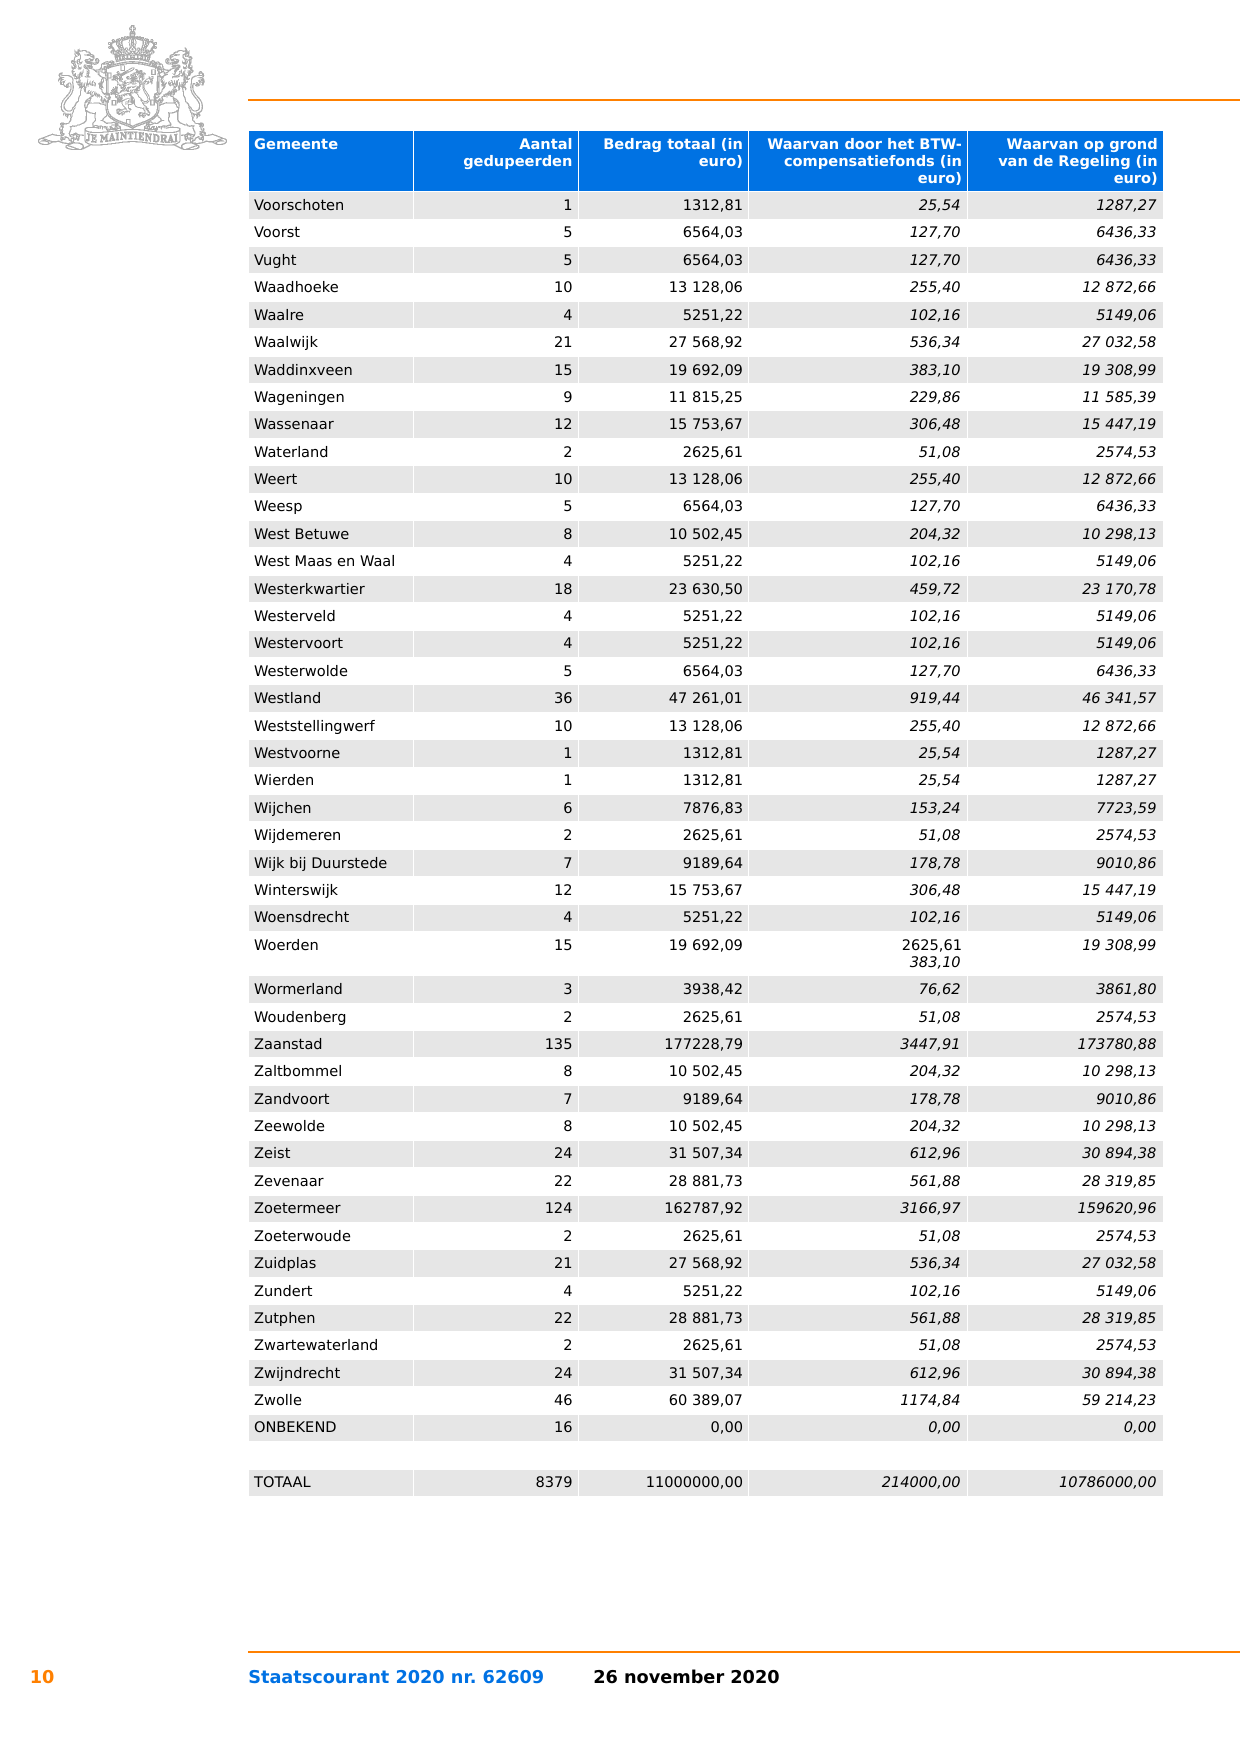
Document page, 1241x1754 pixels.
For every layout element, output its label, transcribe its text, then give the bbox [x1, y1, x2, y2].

table_cell 204,32 [749, 1113, 967, 1140]
table_cell 2574,53 [968, 1004, 1163, 1030]
table_cell 51,08 [749, 1333, 967, 1359]
table_cell 13 128,06 [579, 466, 748, 493]
table_cell 27 032,58 [968, 1250, 1163, 1277]
table_cell 15 447,19 [968, 411, 1163, 438]
table_cell Voorst [249, 220, 413, 246]
table_cell 2574,53 [968, 439, 1163, 465]
table_cell 127,70 [749, 494, 967, 520]
table_cell 4 [414, 905, 578, 931]
table_cell 9010,86 [968, 1086, 1163, 1112]
table_cell 8 [414, 521, 578, 547]
table_cell 28 319,85 [968, 1168, 1163, 1194]
table_cell 383,10 [749, 357, 967, 383]
table_cell 5149,06 [968, 905, 1163, 931]
table_cell 1287,27 [968, 192, 1163, 219]
table_cell 1 [414, 192, 578, 219]
table_cell 536,34 [749, 329, 967, 356]
table_cell Wijdemeren [249, 823, 413, 849]
table_cell 8 [414, 1059, 578, 1085]
table_cell 127,70 [749, 247, 967, 273]
table_cell 51,08 [749, 823, 967, 849]
table_cell 27 032,58 [968, 329, 1163, 356]
table_cell Westvoorne [249, 740, 413, 767]
table_cell 19 692,09 [579, 932, 748, 975]
table_cell 9 [414, 384, 578, 410]
table_cell 5 [414, 494, 578, 520]
table_cell 229,86 [749, 384, 967, 410]
table_cell 9189,64 [579, 1086, 748, 1112]
table_cell Woudenberg [249, 1004, 413, 1030]
table_cell 4 [414, 302, 578, 328]
table_cell 12 [414, 411, 578, 438]
table_cell 1174,84 [749, 1387, 967, 1414]
table_cell 24 [414, 1360, 578, 1386]
table_header Gemeente [249, 131, 413, 191]
table_cell 2625,61 [579, 823, 748, 849]
table_cell 127,70 [749, 220, 967, 246]
table_cell Zeist [249, 1141, 413, 1167]
table_cell 10786000,00 [968, 1470, 1163, 1496]
table_cell Zuidplas [249, 1250, 413, 1277]
table_cell Wijk bij Duurstede [249, 850, 413, 876]
table_cell Wormerland [249, 976, 413, 1003]
table_cell 31 507,34 [579, 1141, 748, 1167]
table_cell 28 881,73 [579, 1168, 748, 1194]
table_cell 47 261,01 [579, 685, 748, 712]
table_cell 10 [414, 713, 578, 739]
table_cell 135 [414, 1031, 578, 1057]
table_cell 306,48 [749, 877, 967, 903]
table_cell [968, 1442, 1163, 1468]
table_cell Zaltbommel [249, 1059, 413, 1085]
table_cell 4 [414, 603, 578, 629]
table_cell 21 [414, 329, 578, 356]
table_cell 2625,61 383,10 [749, 932, 967, 975]
table_cell Zundert [249, 1278, 413, 1304]
table_header Waarvan op grond van de Regeling (in euro) [968, 131, 1163, 191]
table_cell 7876,83 [579, 795, 748, 821]
table_cell 24 [414, 1141, 578, 1167]
table_cell 22 [414, 1168, 578, 1194]
table_cell 0,00 [968, 1415, 1163, 1441]
table_cell 36 [414, 685, 578, 712]
table_cell 2 [414, 823, 578, 849]
table_cell 27 568,92 [579, 1250, 748, 1277]
table_cell Vught [249, 247, 413, 273]
table_cell 255,40 [749, 275, 967, 301]
table_cell Westerveld [249, 603, 413, 629]
table_cell 102,16 [749, 631, 967, 657]
table_cell 10 502,45 [579, 1113, 748, 1140]
table_cell 5 [414, 220, 578, 246]
table_cell 11 815,25 [579, 384, 748, 410]
table_cell Wijchen [249, 795, 413, 821]
table_cell 1 [414, 740, 578, 767]
table_cell Zaanstad [249, 1031, 413, 1057]
table_cell Weert [249, 466, 413, 493]
table_cell 28 319,85 [968, 1305, 1163, 1331]
table_cell 0,00 [579, 1415, 748, 1441]
table_cell Woerden [249, 932, 413, 975]
table_cell 51,08 [749, 439, 967, 465]
table_cell 5251,22 [579, 905, 748, 931]
table_cell 10 [414, 275, 578, 301]
table_cell 306,48 [749, 411, 967, 438]
table_cell 459,72 [749, 576, 967, 602]
table_cell 3447,91 [749, 1031, 967, 1057]
table_cell 10 [414, 466, 578, 493]
table_cell 7 [414, 850, 578, 876]
table_cell Zwartewaterland [249, 1333, 413, 1359]
table_cell 536,34 [749, 1250, 967, 1277]
table_cell Wageningen [249, 384, 413, 410]
table_cell 4 [414, 549, 578, 575]
table_cell 1312,81 [579, 192, 748, 219]
table_cell TOTAAL [249, 1470, 413, 1496]
table_cell 6436,33 [968, 247, 1163, 273]
table_cell 10 298,13 [968, 521, 1163, 547]
table_cell 25,54 [749, 192, 967, 219]
table_cell 5251,22 [579, 302, 748, 328]
table_cell 4 [414, 1278, 578, 1304]
table_cell 8379 [414, 1470, 578, 1496]
table_cell 102,16 [749, 549, 967, 575]
table_cell 15 753,67 [579, 411, 748, 438]
table_cell 15 753,67 [579, 877, 748, 903]
table_cell 31 507,34 [579, 1360, 748, 1386]
table_cell 27 568,92 [579, 329, 748, 356]
table_cell Zoetermeer [249, 1196, 413, 1222]
table_cell 177228,79 [579, 1031, 748, 1057]
table_cell 3861,80 [968, 976, 1163, 1003]
table_cell Waddinxveen [249, 357, 413, 383]
table_cell 30 894,38 [968, 1141, 1163, 1167]
table_cell Winterswijk [249, 877, 413, 903]
table_cell Woensdrecht [249, 905, 413, 931]
table_cell Zeewolde [249, 1113, 413, 1140]
table_cell 8 [414, 1113, 578, 1140]
table_cell 25,54 [749, 740, 967, 767]
table_cell 162787,92 [579, 1196, 748, 1222]
table_cell 2574,53 [968, 823, 1163, 849]
table_cell Zutphen [249, 1305, 413, 1331]
table_cell Zwolle [249, 1387, 413, 1414]
table_cell 19 308,99 [968, 357, 1163, 383]
table_cell 15 [414, 932, 578, 975]
table_cell Zevenaar [249, 1168, 413, 1194]
table_cell 46 [414, 1387, 578, 1414]
table_cell 1312,81 [579, 768, 748, 794]
table_cell 1287,27 [968, 740, 1163, 767]
table_cell 21 [414, 1250, 578, 1277]
table_cell 10 298,13 [968, 1059, 1163, 1085]
table_header Bedrag totaal (in euro) [579, 131, 748, 191]
table_cell 612,96 [749, 1141, 967, 1167]
table_cell 11 585,39 [968, 384, 1163, 410]
table_cell [579, 1442, 748, 1468]
table_cell 6 [414, 795, 578, 821]
table_cell 16 [414, 1415, 578, 1441]
table_cell 5251,22 [579, 603, 748, 629]
table_cell 12 872,66 [968, 275, 1163, 301]
table_cell 6436,33 [968, 494, 1163, 520]
table_cell 6436,33 [968, 220, 1163, 246]
table_cell 11000000,00 [579, 1470, 748, 1496]
table_cell [414, 1442, 578, 1468]
picture [38, 25, 227, 150]
table_cell 10 502,45 [579, 1059, 748, 1085]
table_cell 3166,97 [749, 1196, 967, 1222]
table_cell 2625,61 [579, 1004, 748, 1030]
table_cell 6564,03 [579, 220, 748, 246]
table_cell 2625,61 [579, 439, 748, 465]
table_cell 3 [414, 976, 578, 1003]
table_cell 59 214,23 [968, 1387, 1163, 1414]
table_cell Wassenaar [249, 411, 413, 438]
table_cell 5 [414, 247, 578, 273]
table_cell 561,88 [749, 1168, 967, 1194]
table_cell 2 [414, 1333, 578, 1359]
table_cell 6564,03 [579, 247, 748, 273]
table_header Aantal gedupeerden [414, 131, 578, 191]
table_cell 2574,53 [968, 1333, 1163, 1359]
table_cell 102,16 [749, 905, 967, 931]
table_cell 561,88 [749, 1305, 967, 1331]
table_cell 102,16 [749, 1278, 967, 1304]
table_cell 28 881,73 [579, 1305, 748, 1331]
table_header Waarvan door het BTW-compensatiefonds (in euro) [749, 131, 967, 191]
table_cell 5149,06 [968, 1278, 1163, 1304]
table_cell West Betuwe [249, 521, 413, 547]
table_cell 127,70 [749, 658, 967, 684]
table_cell 51,08 [749, 1223, 967, 1249]
table_cell 159620,96 [968, 1196, 1163, 1222]
table_cell 18 [414, 576, 578, 602]
table_cell 46 341,57 [968, 685, 1163, 712]
table_cell 173780,88 [968, 1031, 1163, 1057]
table_cell 5251,22 [579, 549, 748, 575]
table_cell 204,32 [749, 521, 967, 547]
table_cell 3938,42 [579, 976, 748, 1003]
table_cell 10 298,13 [968, 1113, 1163, 1140]
table_cell 255,40 [749, 466, 967, 493]
table_cell 919,44 [749, 685, 967, 712]
table_cell 2 [414, 439, 578, 465]
table_cell Westerwolde [249, 658, 413, 684]
table_cell 10 502,45 [579, 521, 748, 547]
table_cell 30 894,38 [968, 1360, 1163, 1386]
table_cell Weststellingwerf [249, 713, 413, 739]
table_cell 2574,53 [968, 1223, 1163, 1249]
table_cell 60 389,07 [579, 1387, 748, 1414]
table_cell 255,40 [749, 713, 967, 739]
table_cell 25,54 [749, 768, 967, 794]
table_cell 2625,61 [579, 1223, 748, 1249]
table_cell 214000,00 [749, 1470, 967, 1496]
table_cell 19 308,99 [968, 932, 1163, 975]
table_cell 76,62 [749, 976, 967, 1003]
table_cell 19 692,09 [579, 357, 748, 383]
table_cell 12 [414, 877, 578, 903]
table_cell 204,32 [749, 1059, 967, 1085]
table_cell 5149,06 [968, 302, 1163, 328]
table_cell 6436,33 [968, 658, 1163, 684]
table_cell 6564,03 [579, 494, 748, 520]
table_cell Waterland [249, 439, 413, 465]
table_cell Weesp [249, 494, 413, 520]
table_cell 178,78 [749, 1086, 967, 1112]
table_cell 7723,59 [968, 795, 1163, 821]
table_cell Waadhoeke [249, 275, 413, 301]
table_cell 0,00 [749, 1415, 967, 1441]
table_cell 2625,61 [579, 1333, 748, 1359]
table_cell 23 630,50 [579, 576, 748, 602]
table_cell 6564,03 [579, 658, 748, 684]
table_cell 1312,81 [579, 740, 748, 767]
table_cell 5149,06 [968, 631, 1163, 657]
table_cell 1 [414, 768, 578, 794]
table_cell 12 872,66 [968, 466, 1163, 493]
table_cell 5251,22 [579, 631, 748, 657]
table_cell 124 [414, 1196, 578, 1222]
table_cell 102,16 [749, 603, 967, 629]
table_cell 4 [414, 631, 578, 657]
table_cell Voorschoten [249, 192, 413, 219]
table_cell 1287,27 [968, 768, 1163, 794]
table_cell 178,78 [749, 850, 967, 876]
table_cell 5149,06 [968, 603, 1163, 629]
table_cell Zoeterwoude [249, 1223, 413, 1249]
table_cell Zwijndrecht [249, 1360, 413, 1386]
table_cell 5149,06 [968, 549, 1163, 575]
table_cell 13 128,06 [579, 275, 748, 301]
table_cell 153,24 [749, 795, 967, 821]
table_cell 9010,86 [968, 850, 1163, 876]
table_cell 2 [414, 1004, 578, 1030]
table_cell 12 872,66 [968, 713, 1163, 739]
table_cell ONBEKEND [249, 1415, 413, 1441]
table_cell 2 [414, 1223, 578, 1249]
table_cell 23 170,78 [968, 576, 1163, 602]
table_cell 5 [414, 658, 578, 684]
table_cell Westerkwartier [249, 576, 413, 602]
table_cell Waalre [249, 302, 413, 328]
table_cell 7 [414, 1086, 578, 1112]
table_cell 102,16 [749, 302, 967, 328]
table_cell West Maas en Waal [249, 549, 413, 575]
table_cell [749, 1442, 967, 1468]
table_cell Westervoort [249, 631, 413, 657]
table_cell 51,08 [749, 1004, 967, 1030]
table_cell 22 [414, 1305, 578, 1331]
table_cell 5251,22 [579, 1278, 748, 1304]
table_cell 612,96 [749, 1360, 967, 1386]
table_cell Waalwijk [249, 329, 413, 356]
table_cell Wierden [249, 768, 413, 794]
table_cell 15 447,19 [968, 877, 1163, 903]
table_cell 13 128,06 [579, 713, 748, 739]
table_cell Zandvoort [249, 1086, 413, 1112]
table_cell Westland [249, 685, 413, 712]
table_cell 15 [414, 357, 578, 383]
table_cell 9189,64 [579, 850, 748, 876]
table_cell [249, 1442, 413, 1468]
